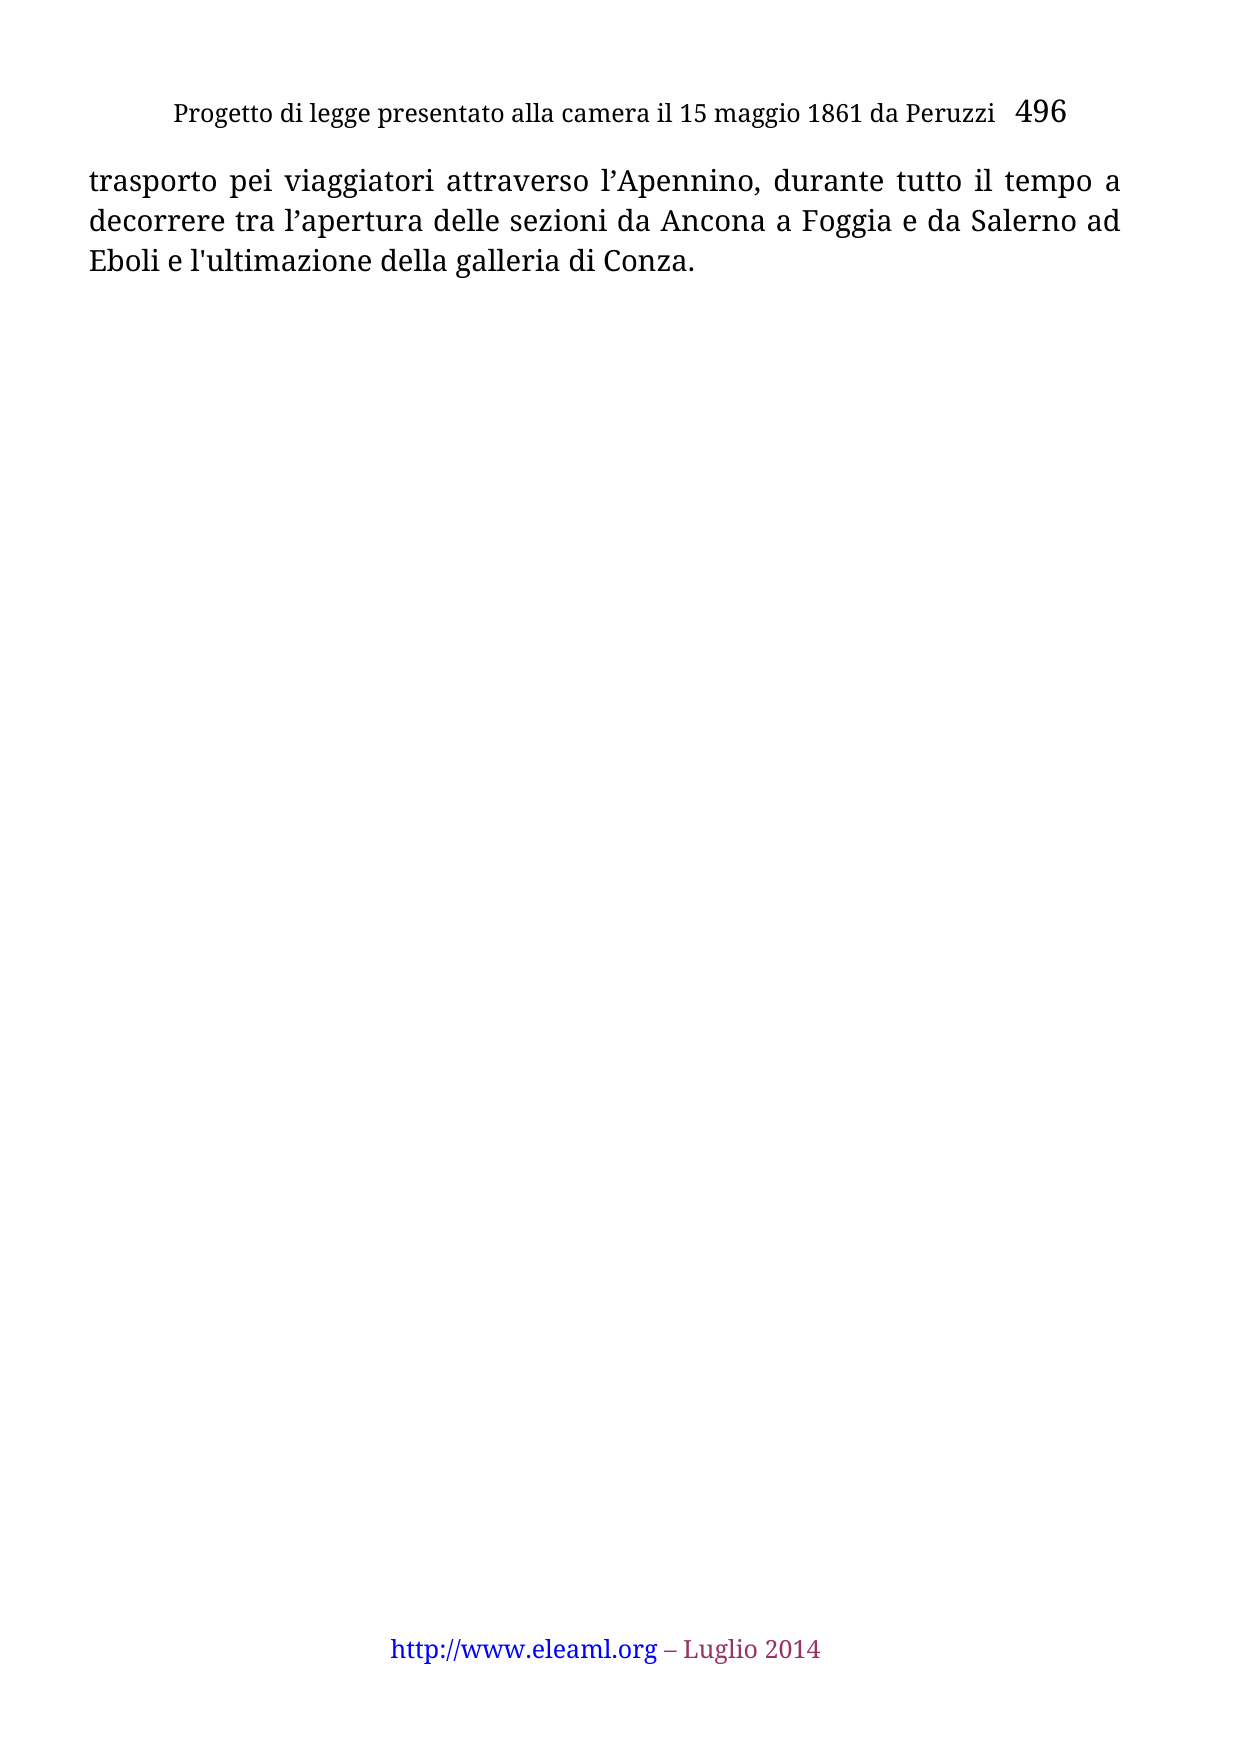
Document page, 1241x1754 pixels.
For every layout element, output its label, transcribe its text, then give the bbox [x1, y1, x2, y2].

text trasporto pei viaggiatori attraverso l’Apennino, durante tutto il tempo a decorrere tra l’apertura delle sezioni da Ancona a Foggia e da Salerno ad Eboli e l'ultimazione della galleria di Conza. [88, 161, 1122, 280]
